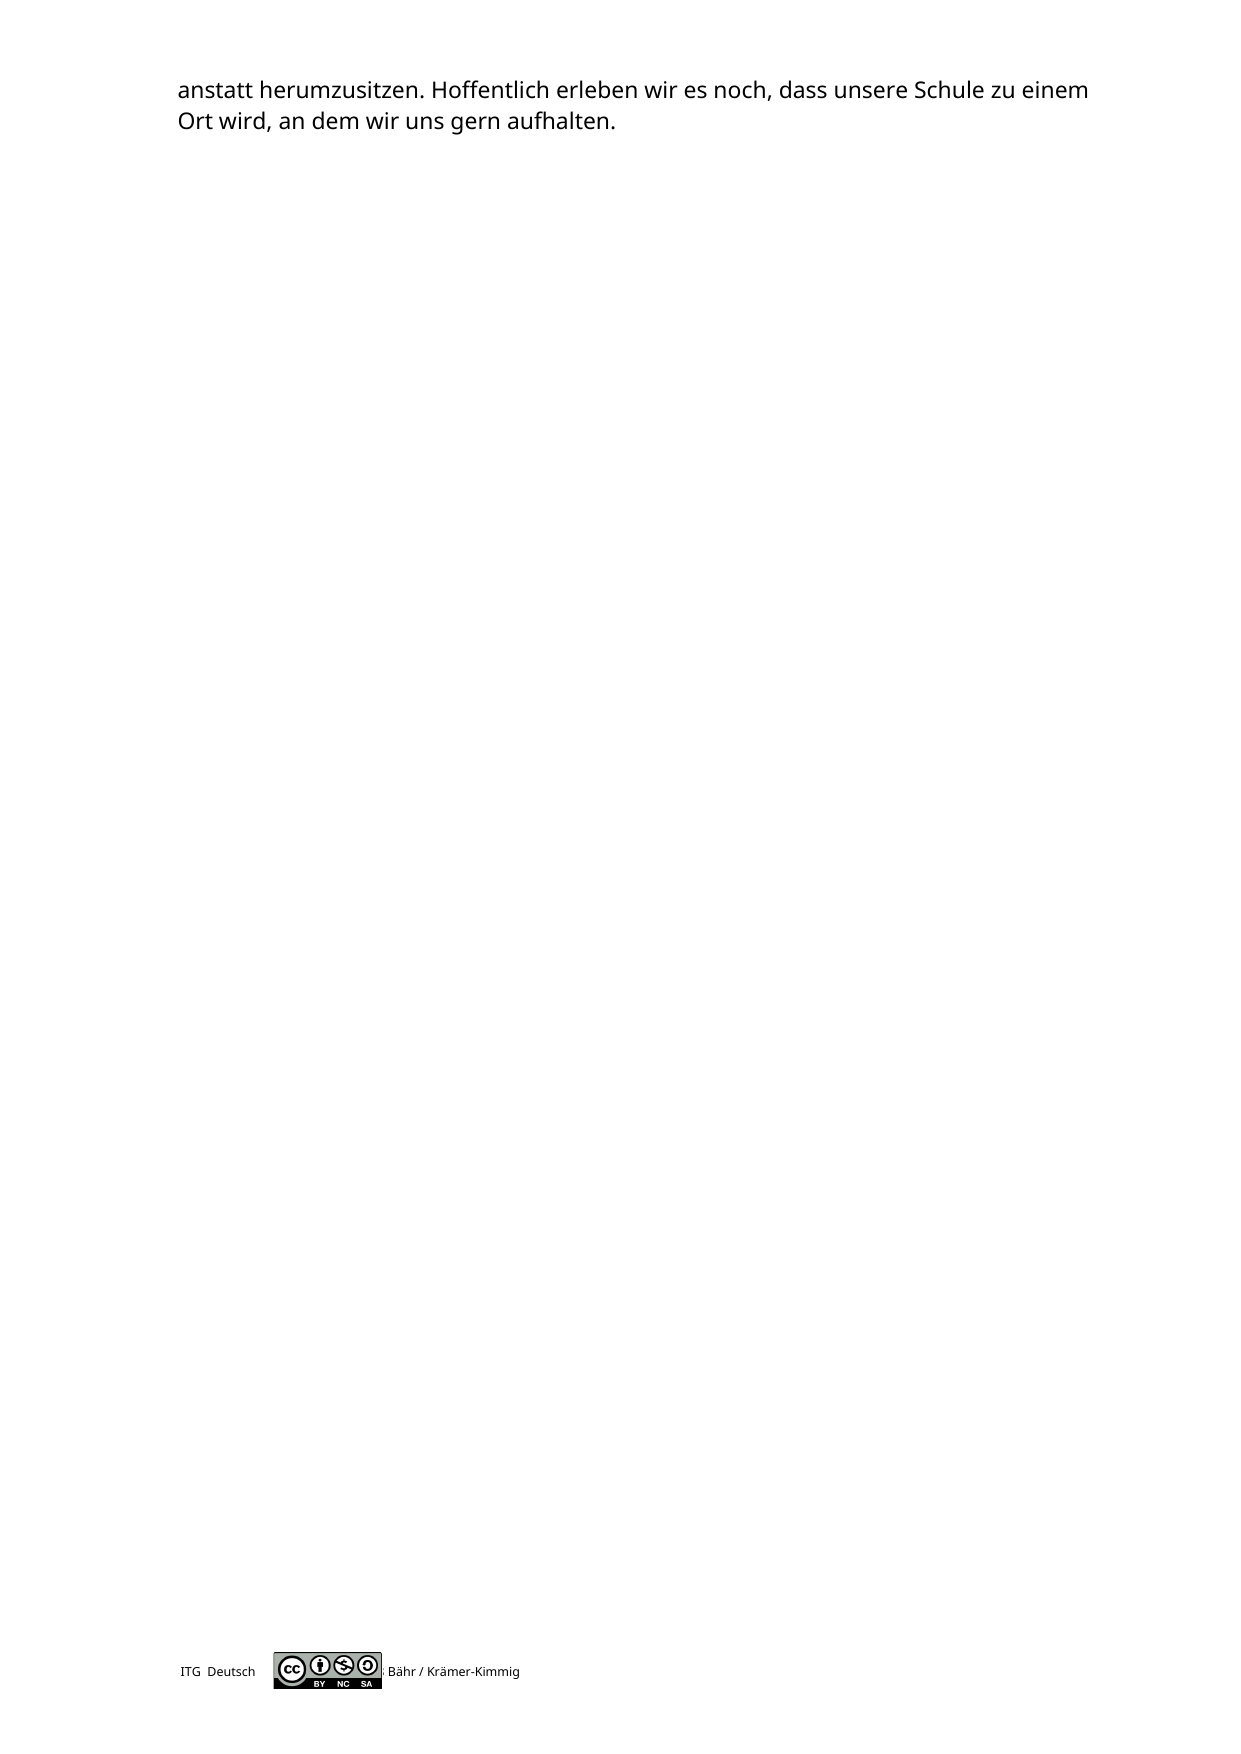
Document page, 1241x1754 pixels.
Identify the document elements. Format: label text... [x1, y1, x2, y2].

picture [273, 1652, 382, 1689]
text anstatt herumzusitzen. Hoffentlich erleben wir es noch, dass unsere Schule zu einem Ort wird, an dem wir uns gern aufhalten. [177, 74, 1092, 136]
